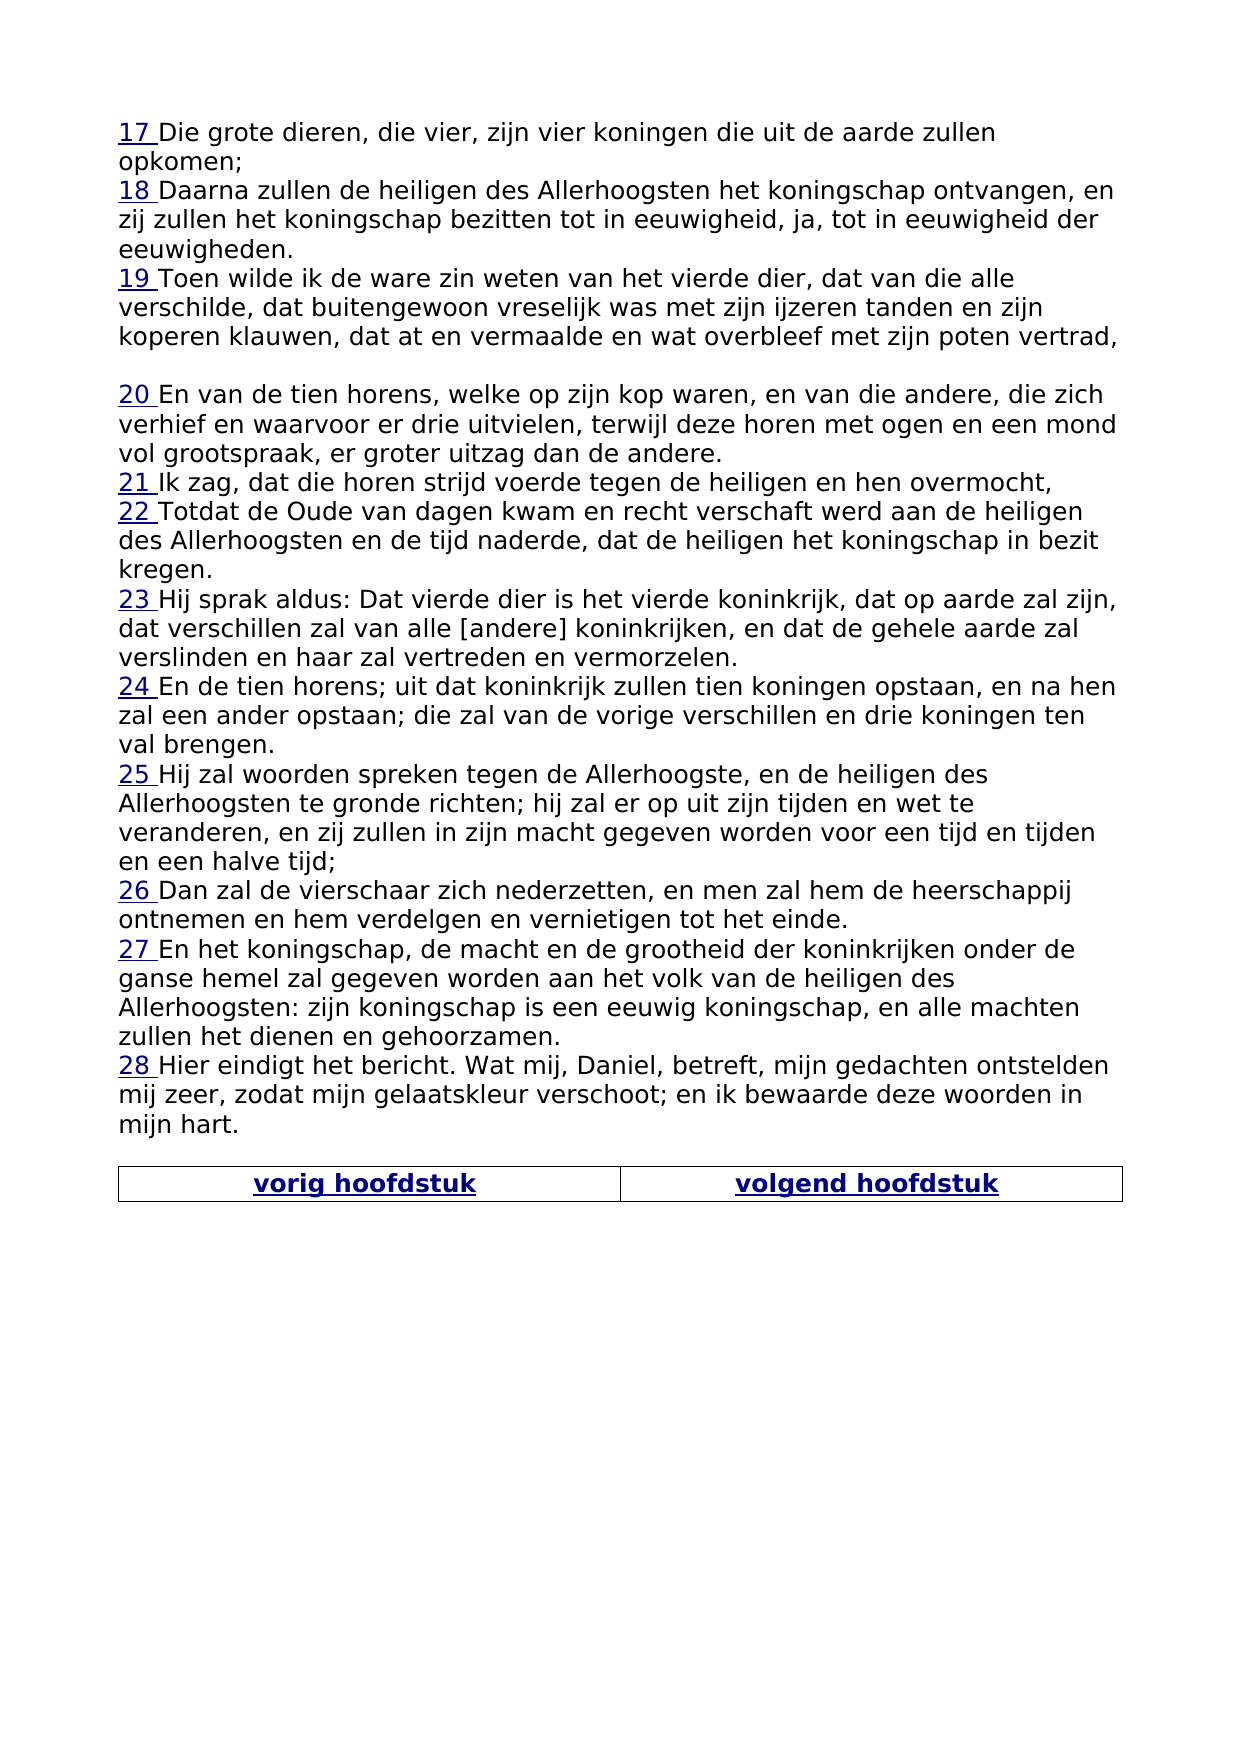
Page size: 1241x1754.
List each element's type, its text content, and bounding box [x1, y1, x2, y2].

table_header volgend hoofdstuk [621, 1167, 1122, 1201]
table_header vorig hoofdstuk [119, 1167, 620, 1201]
text 17 Die grote dieren, die vier, zijn vier koningen die uit de aarde zullen opkomen; 18 Daarna zullen de heiligen des Allerhoogsten het koningschap ontvangen, en zij zullen het koningschap bezitten tot in eeuwigheid, ja, tot in eeuwigheid der eeuwigheden. 19 Toen wilde ik de ware zin weten van het vierde dier, dat van die alle verschilde, dat buitengewoon vreselijk was met zijn ijzeren tanden en zijn koperen klauwen, dat at en vermaalde en wat overbleef met zijn poten vertrad, 20 En van de tien horens, welke op zijn kop waren, en van die andere, die zich verhief en waarvoor er drie uitvielen, terwijl deze horen met ogen en een mond vol grootspraak, er groter uitzag dan de andere. 21 Ik zag, dat die horen strijd voerde tegen de heiligen en hen overmocht, 22 Totdat de Oude van dagen kwam en recht verschaft werd aan de heiligen des Allerhoogsten en de tijd naderde, dat de heiligen het koningschap in bezit kregen. 23 Hij sprak aldus: Dat vierde dier is het vierde koninkrijk, dat op aarde zal zijn, dat verschillen zal van alle [andere] koninkrijken, en dat de gehele aarde zal verslinden en haar zal vertreden en vermorzelen. 24 En de tien horens; uit dat koninkrijk zullen tien koningen opstaan, en na hen zal een ander opstaan; die zal van de vorige verschillen en drie koningen ten val brengen. 25 Hij zal woorden spreken tegen de Allerhoogste, en de heiligen des Allerhoogsten te gronde richten; hij zal er op uit zijn tijden en wet te veranderen, en zij zullen in zijn macht gegeven worden voor een tijd en tijden en een halve tijd; 26 Dan zal de vierschaar zich nederzetten, en men zal hem de heerschappij ontnemen en hem verdelgen en vernietigen tot het einde. 27 En het koningschap, de macht en de grootheid der koninkrijken onder de ganse hemel zal gegeven worden aan het volk van de heiligen des Allerhoogsten: zijn koningschap is een eeuwig koningschap, en alle machten zullen het dienen en gehoorzamen. 28 Hier eindigt het bericht. Wat mij, Daniel, betreft, mijn gedachten ontstelden mij zeer, zodat mijn gelaatskleur verschoot; en ik bewaarde deze woorden in mijn hart. [118, 118, 1122, 1139]
